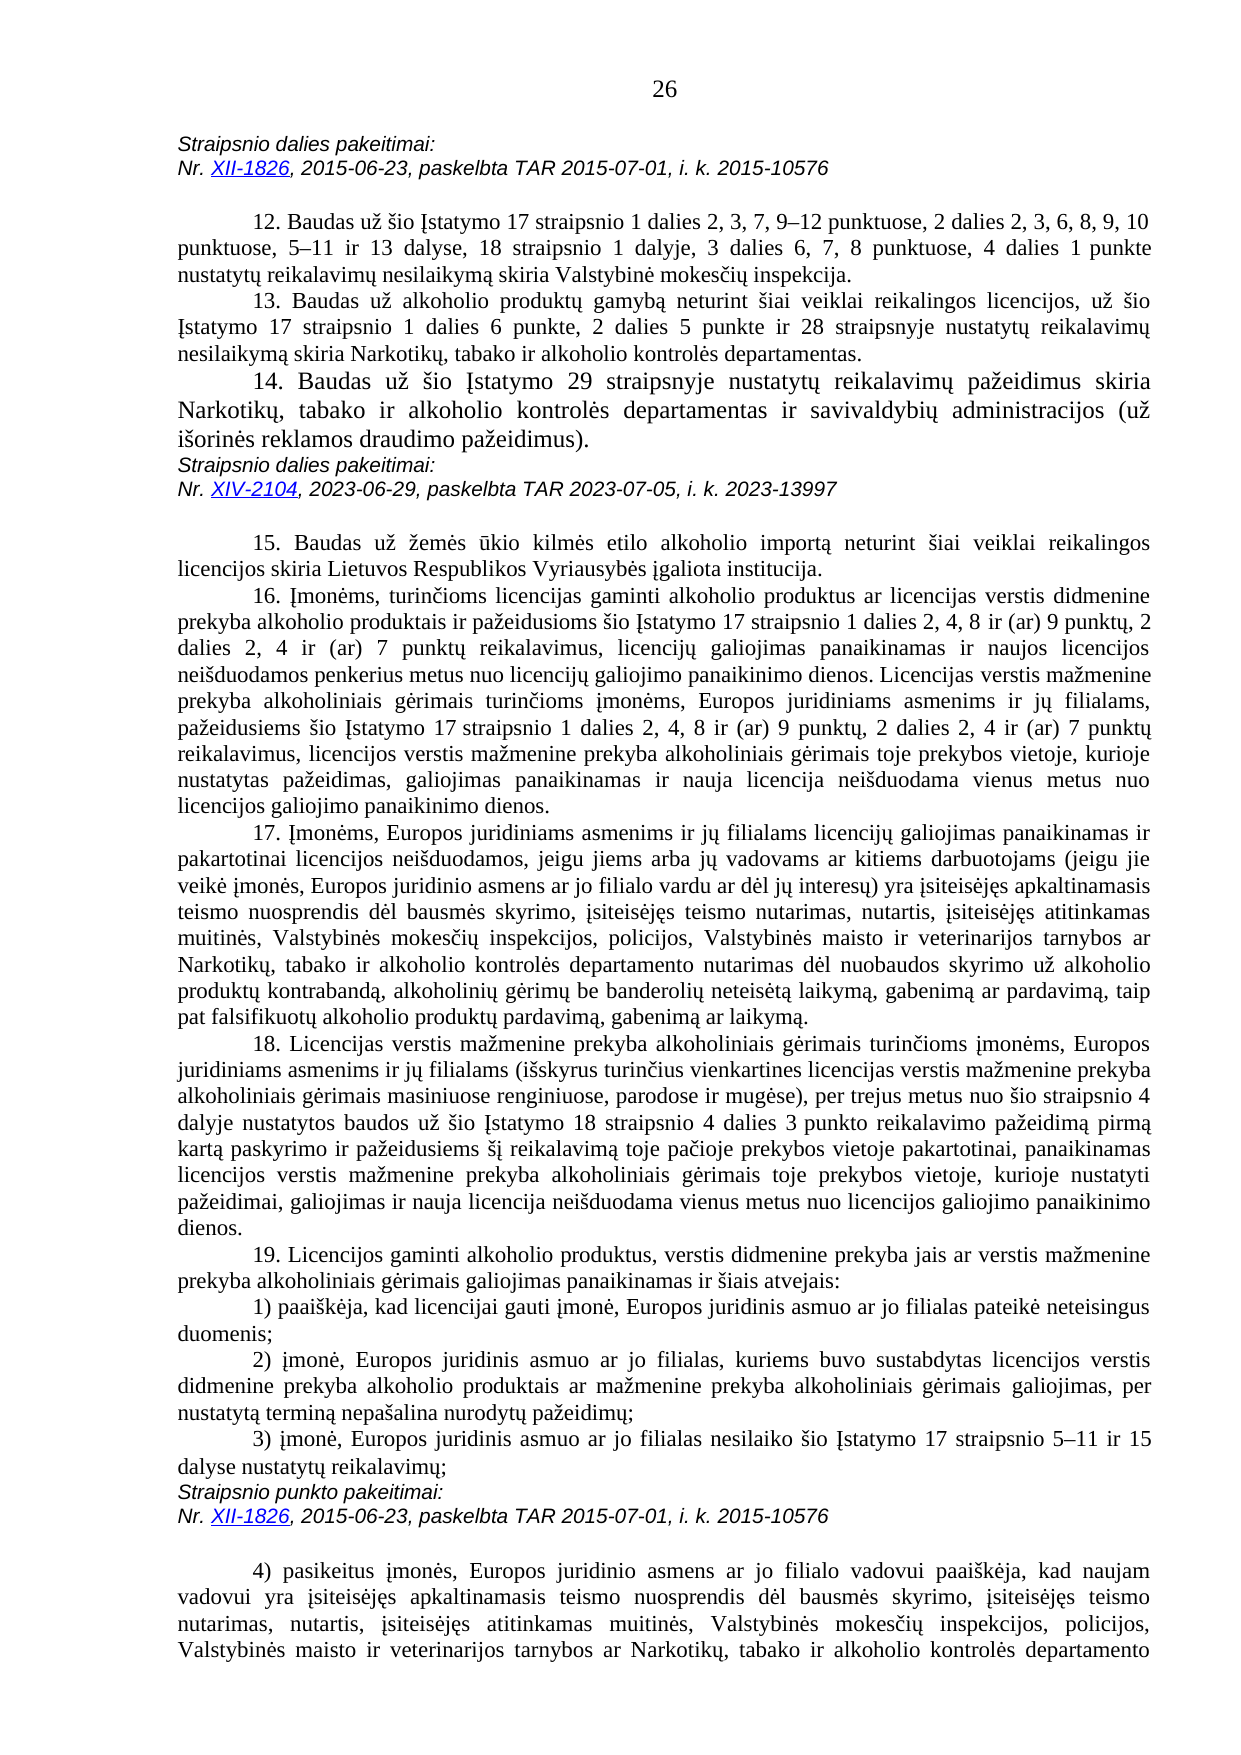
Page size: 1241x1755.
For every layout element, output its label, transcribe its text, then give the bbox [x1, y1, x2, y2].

text Straipsnio punkto pakeitimai: [177, 1480, 1152, 1504]
text Nr. XII-1826, 2015-06-23, paskelbta TAR 2015-07-01, i. k. 2015-10576 [177, 155, 1152, 179]
text 14. Baudas už šio Įstatymo 29 straipsnyje nustatytų reikalavimų pažeidimus skiria Narkotikų, tabako ir alkoholio kontrolės departamentas ir savivaldybių administracijos (už išorinės reklamos draudimo pažeidimus). [177, 366, 1152, 452]
text Nr. XII-1826, 2015-06-23, paskelbta TAR 2015-07-01, i. k. 2015-10576 [177, 1504, 1152, 1528]
text 4) pasikeitus įmonės, Europos juridinio asmens ar jo filialo vadovui paaiškėja, kad naujam vadovui yra įsiteisėjęs apkaltinamasis teismo nuosprendis dėl bausmės skyrimo, įsiteisėjęs teismo nutarimas, nutartis, įsiteisėjęs atitinkamas muitinės, Valstybinės mokesčių inspekcijos, policijos, Valstybinės maisto ir veterinarijos tarnybos ar Narkotikų, tabako ir alkoholio kontrolės departamento [177, 1557, 1152, 1662]
text 12. Baudas už šio Įstatymo 17 straipsnio 1 dalies 2, 3, 7, 9–12 punktuose, 2 dalies 2, 3, 6, 8, 9, 10 punktuose, 5–11 ir 13 dalyse, 18 straipsnio 1 dalyje, 3 dalies 6, 7, 8 punktuose, 4 dalies 1 punkte nustatytų reikalavimų nesilaikymą skiria Valstybinė mokesčių inspekcija. [177, 208, 1152, 287]
text 16. Įmonėms, turinčioms licencijas gaminti alkoholio produktus ar licencijas verstis didmenine prekyba alkoholio produktais ir pažeidusioms šio Įstatymo 17 straipsnio 1 dalies 2, 4, 8 ir (ar) 9 punktų, 2 dalies 2, 4 ir (ar) 7 punktų reikalavimus, licencijų galiojimas panaikinamas ir naujos licencijos neišduodamos penkerius metus nuo licencijų galiojimo panaikinimo dienos. Licencijas verstis mažmenine prekyba alkoholiniais gėrimais turinčioms įmonėms, Europos juridiniams asmenims ir jų filialams, pažeidusiems šio Įstatymo 17 straipsnio 1 dalies 2, 4, 8 ir (ar) 9 punktų, 2 dalies 2, 4 ir (ar) 7 punktų reikalavimus, licencijos verstis mažmenine prekyba alkoholiniais gėrimais toje prekybos vietoje, kurioje nustatytas pažeidimas, galiojimas panaikinamas ir nauja licencija neišduodama vienus metus nuo licencijos galiojimo panaikinimo dienos. [177, 582, 1152, 819]
text 3) įmonė, Europos juridinis asmuo ar jo filialas nesilaiko šio Įstatymo 17 straipsnio 5–11 ir 15 dalyse nustatytų reikalavimų; [177, 1425, 1152, 1480]
text 15. Baudas už žemės ūkio kilmės etilo alkoholio importą neturint šiai veiklai reikalingos licencijos skiria Lietuvos Respublikos Vyriausybės įgaliota institucija. [177, 529, 1152, 582]
text Straipsnio dalies pakeitimai: [177, 452, 1152, 476]
text Nr. XIV-2104, 2023-06-29, paskelbta TAR 2023-07-05, i. k. 2023-13997 [177, 476, 1152, 500]
text 1) paaiškėja, kad licencijai gauti įmonė, Europos juridinis asmuo ar jo filialas pateikė neteisingus duomenis; [177, 1293, 1152, 1346]
text 2) įmonė, Europos juridinis asmuo ar jo filialas, kuriems buvo sustabdytas licencijos verstis didmenine prekyba alkoholio produktais ar mažmenine prekyba alkoholiniais gėrimais galiojimas, per nustatytą terminą nepašalina nurodytų pažeidimų; [177, 1346, 1152, 1425]
text 18. Licencijas verstis mažmenine prekyba alkoholiniais gėrimais turinčioms įmonėms, Europos juridiniams asmenims ir jų filialams (išskyrus turinčius vienkartines licencijas verstis mažmenine prekyba alkoholiniais gėrimais masiniuose renginiuose, parodose ir mugėse), per trejus metus nuo šio straipsnio 4 dalyje nustatytos baudos už šio Įstatymo 18 straipsnio 4 dalies 3 punkto reikalavimo pažeidimą pirmą kartą paskyrimo ir pažeidusiems šį reikalavimą toje pačioje prekybos vietoje pakartotinai, panaikinamas licencijos verstis mažmenine prekyba alkoholiniais gėrimais toje prekybos vietoje, kurioje nustatyti pažeidimai, galiojimas ir nauja licencija neišduodama vienus metus nuo licencijos galiojimo panaikinimo dienos. [177, 1030, 1152, 1241]
text 19. Licencijos gaminti alkoholio produktus, verstis didmenine prekyba jais ar verstis mažmenine prekyba alkoholiniais gėrimais galiojimas panaikinamas ir šiais atvejais: [177, 1241, 1152, 1293]
text 17. Įmonėms, Europos juridiniams asmenims ir jų filialams licencijų galiojimas panaikinamas ir pakartotinai licencijos neišduodamos, jeigu jiems arba jų vadovams ar kitiems darbuotojams (jeigu jie veikė įmonės, Europos juridinio asmens ar jo filialo vardu ar dėl jų interesų) yra įsiteisėjęs apkaltinamasis teismo nuosprendis dėl bausmės skyrimo, įsiteisėjęs teismo nutarimas, nutartis, įsiteisėjęs atitinkamas muitinės, Valstybinės mokesčių inspekcijos, policijos, Valstybinės maisto ir veterinarijos tarnybos ar Narkotikų, tabako ir alkoholio kontrolės departamento nutarimas dėl nuobaudos skyrimo už alkoholio produktų kontrabandą, alkoholinių gėrimų be banderolių neteisėtą laikymą, gabenimą ar pardavimą, taip pat falsifikuotų alkoholio produktų pardavimą, gabenimą ar laikymą. [177, 819, 1152, 1030]
text Straipsnio dalies pakeitimai: [177, 131, 1152, 155]
text 13. Baudas už alkoholio produktų gamybą neturint šiai veiklai reikalingos licencijos, už šio Įstatymo 17 straipsnio 1 dalies 6 punkte, 2 dalies 5 punkte ir 28 straipsnyje nustatytų reikalavimų nesilaikymą skiria Narkotikų, tabako ir alkoholio kontrolės departamentas. [177, 287, 1152, 366]
